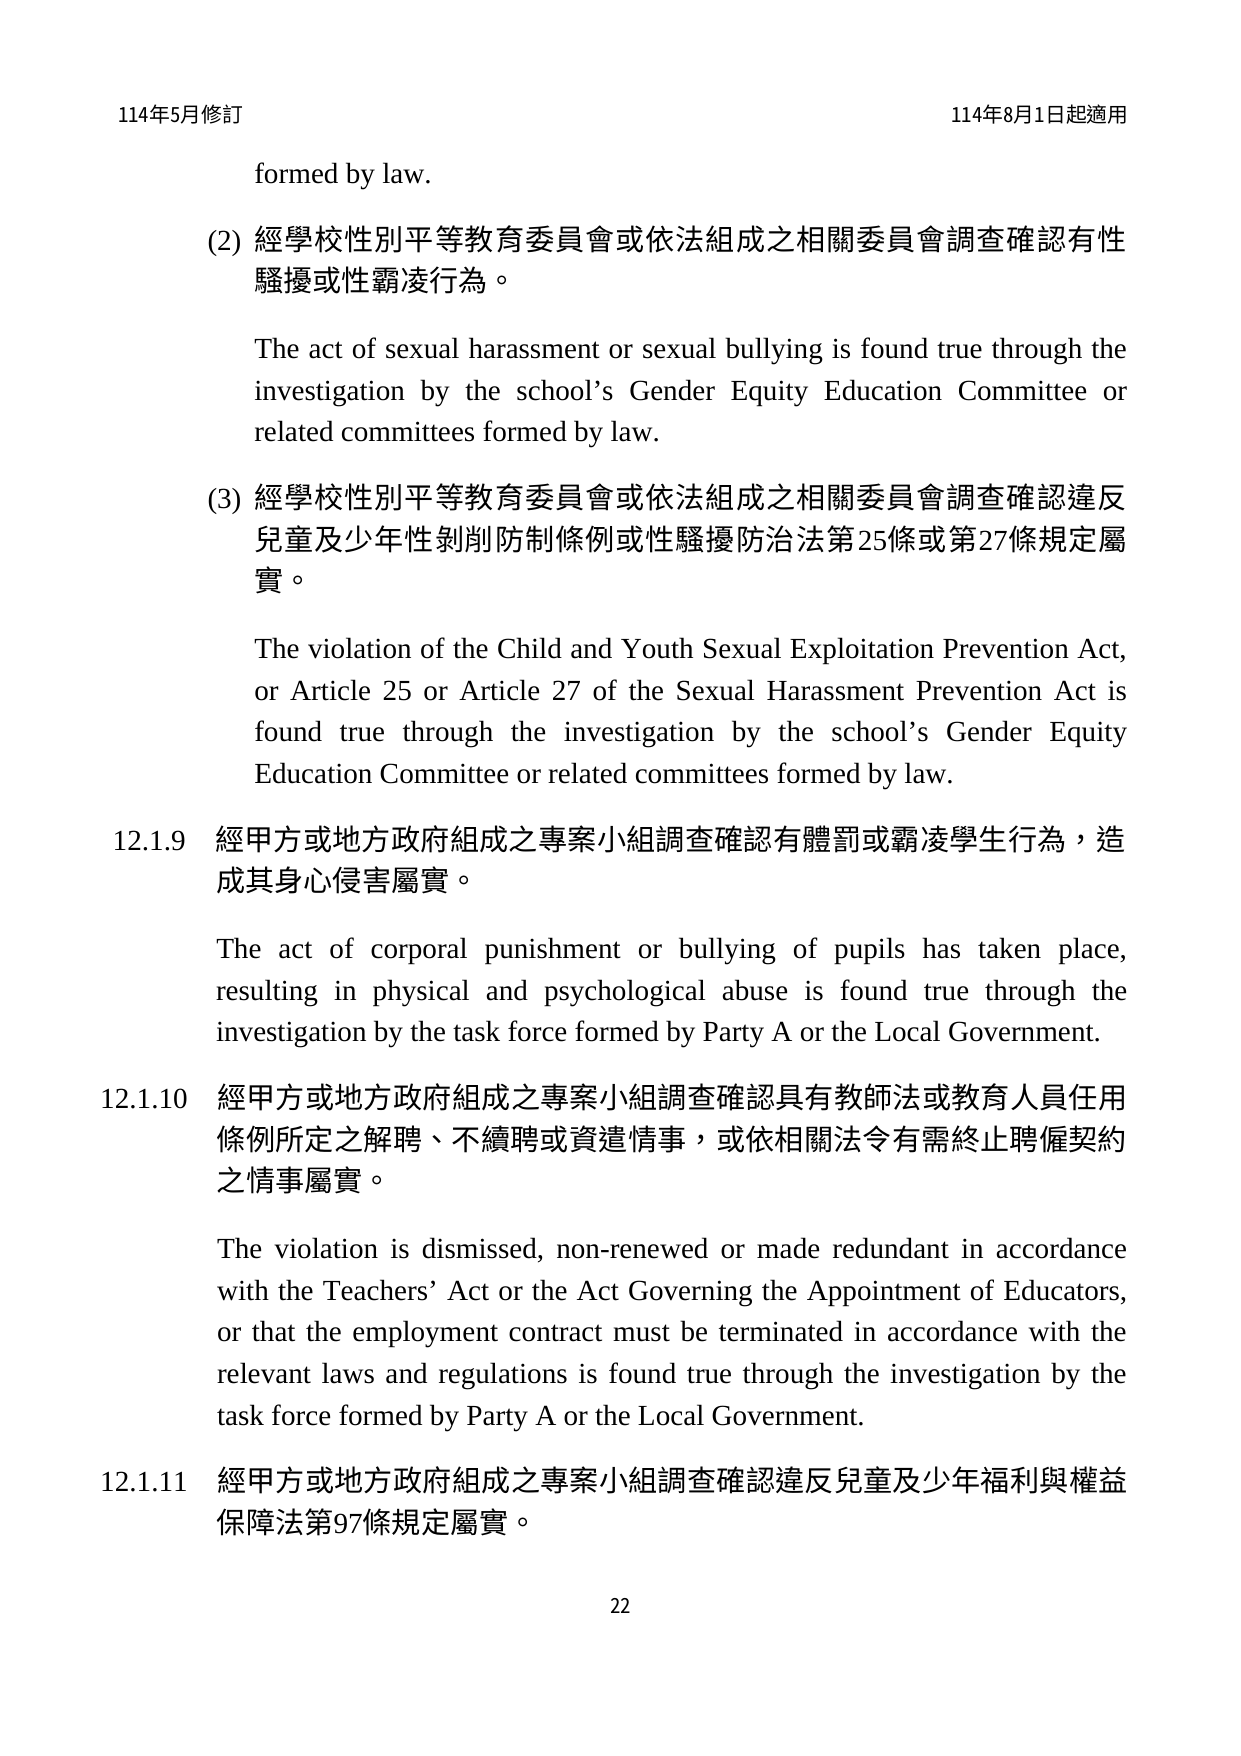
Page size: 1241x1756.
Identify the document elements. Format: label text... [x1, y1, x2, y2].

text formed by law. [254, 150, 1128, 192]
text 12.1.9 經甲方或地方政府組成之專案小組調查確認有體罰或霸凌學生行為，造成其身心侵害屬實。 [112, 817, 1128, 900]
list 經學校性別平等教育委員會或依法組成之相關委員會調查確認有性騷擾或性霸凌行為。 [207, 217, 1128, 300]
text The act of sexual harassment or sexual bullying is found true through the investigation by the school’s Gender Equity Education Committee or related committees formed by law. [254, 325, 1128, 450]
text The act of corporal punishment or bullying of pupils has taken place, resulting in physical and psychological abuse is found true through the investigation by the task force formed by Party A or the Local Government. [216, 925, 1128, 1050]
text The violation of the Child and Youth Sexual Exploitation Prevention Act, or Article 25 or Article 27 of the Sexual Harassment Prevention Act is found true through the investigation by the school’s Gender Equity Education Committee or related committees formed by law. [254, 625, 1128, 792]
list 經學校性別平等教育委員會或依法組成之相關委員會調查確認違反兒童及少年性剝削防制條例或性騷擾防治法第25條或第27條規定屬實。 [207, 475, 1128, 600]
text 12.1.11 經甲方或地方政府組成之專案小組調查確認違反兒童及少年福利與權益保障法第97條規定屬實。 [100, 1458, 1128, 1542]
text 12.1.10 經甲方或地方政府組成之專案小組調查確認具有教師法或教育人員任用條例所定之解聘、不續聘或資遣情事，或依相關法令有需終止聘僱契約之情事屬實。 [100, 1075, 1128, 1200]
text The violation is dismissed, non-renewed or made redundant in accordance with the Teachers’ Act or the Act Governing the Appointment of Educators, or that the employment contract must be terminated in accordance with the relevant laws and regulations is found true through the investigation by the task force formed by Party A or the Local Government. [217, 1225, 1128, 1433]
